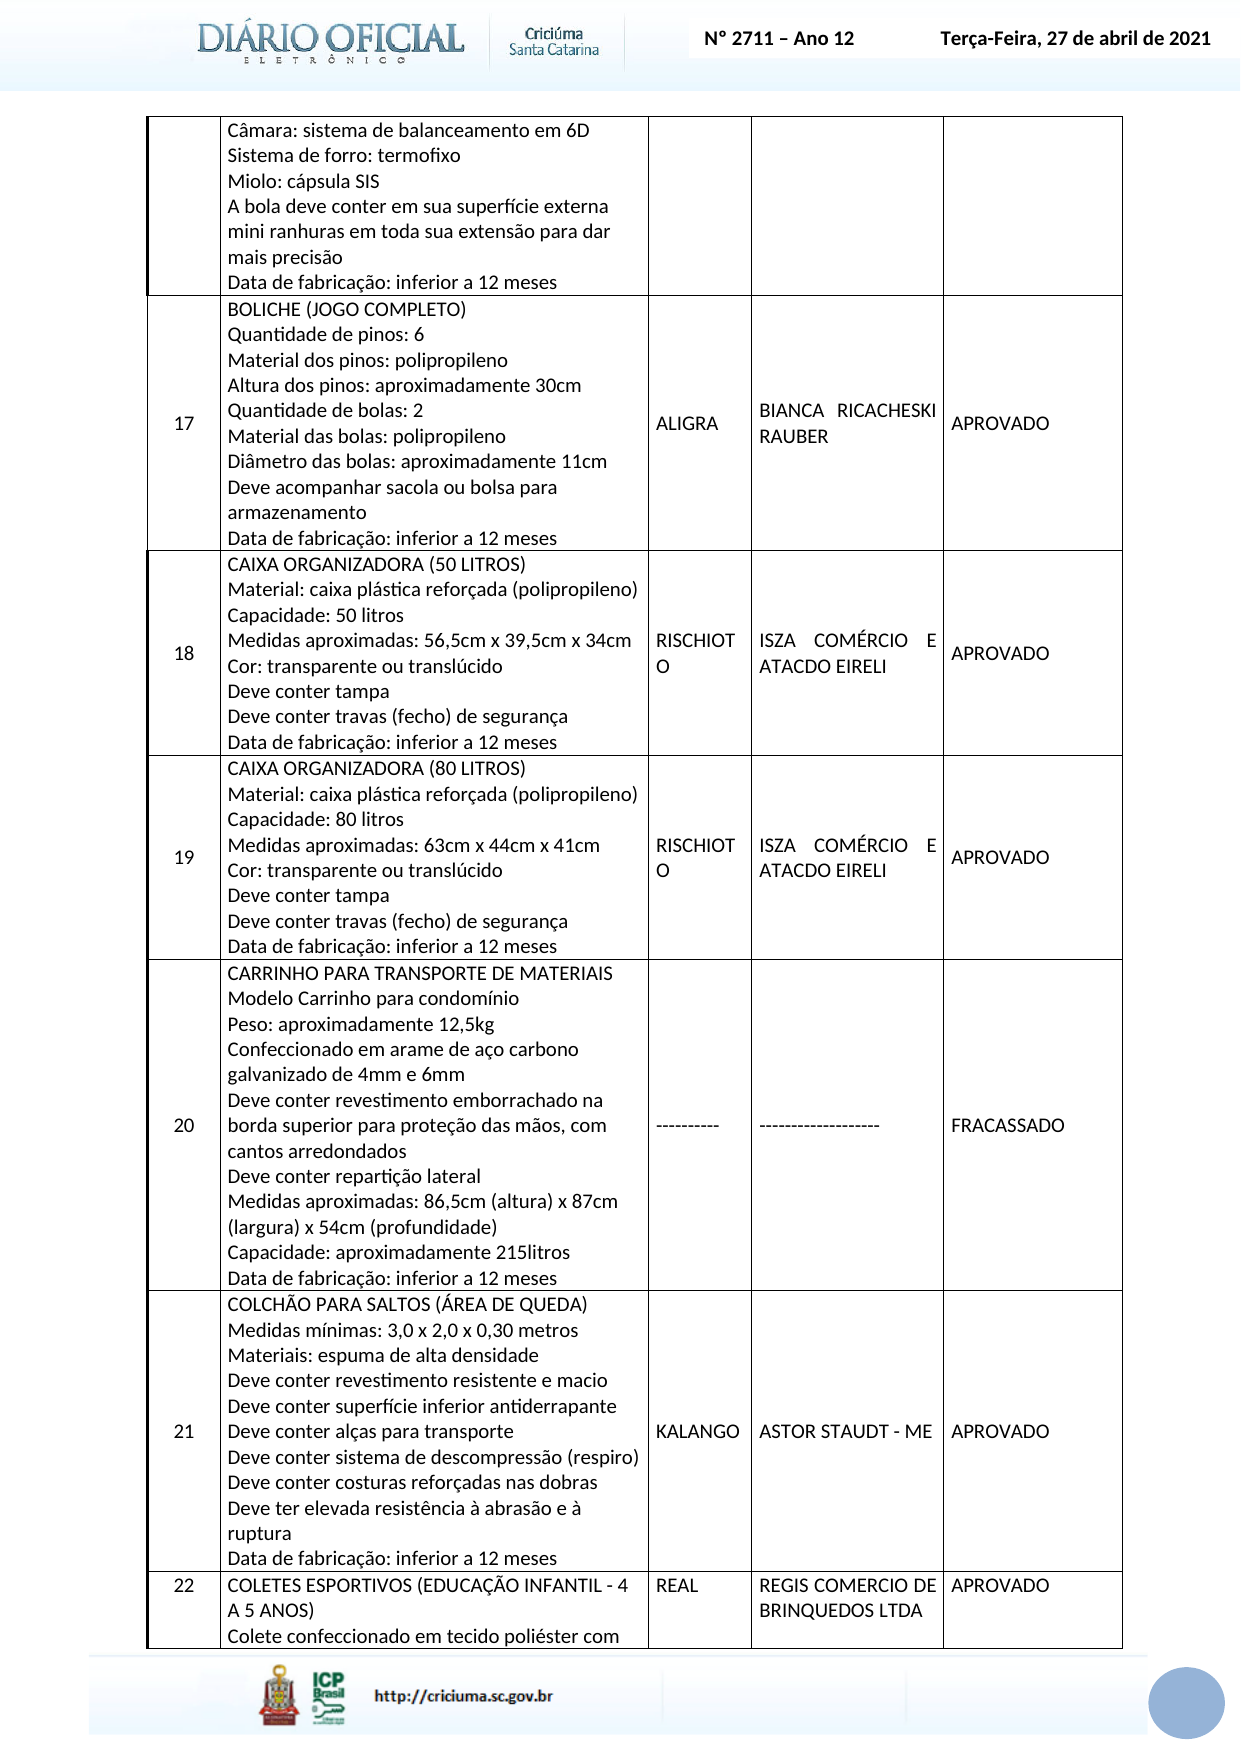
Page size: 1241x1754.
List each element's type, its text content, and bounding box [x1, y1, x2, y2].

table_cell FRACASSADO [944, 960, 1122, 1290]
table_cell [752, 117, 943, 295]
table_cell RISCHIOTO [649, 551, 751, 754]
table_cell APROVADO [944, 296, 1122, 550]
table_cell [149, 117, 220, 295]
table_cell COLCHÃO PARA SALTOS (ÁREA DE QUEDA) Medidas mínimas: 3,0 x 2,0 x 0,30 metros Materiais: espuma de alta densidade Deve conter revestimento resistente e macio Deve conter superfície inferior antiderrapante Deve conter alças para transporte Deve conter sistema de descompressão (respiro) Deve conter costuras reforçadas nas dobras Deve ter elevada resistência à abrasão e à ruptura Data de fabricação: inferior a 12 meses [221, 1291, 648, 1571]
table_cell 18 [149, 551, 220, 754]
table_cell ISZA COMÉRCIO E ATACDO EIRELI [752, 551, 943, 754]
table_cell ---------- [649, 960, 751, 1290]
table_cell 22 [149, 1572, 220, 1648]
table_cell [649, 117, 751, 295]
table_cell 19 [149, 756, 220, 959]
table_cell CAIXA ORGANIZADORA (80 LITROS) Material: caixa plástica reforçada (polipropileno) Capacidade: 80 litros Medidas aproximadas: 63cm x 44cm x 41cm Cor: transparente ou translúcido Deve conter tampa Deve conter travas (fecho) de segurança Data de fabricação: inferior a 12 meses [221, 756, 648, 959]
table_cell ASTOR STAUDT - ME [752, 1291, 943, 1571]
table_cell COLETES ESPORTIVOS (EDUCAÇÃO INFANTIL - 4 A 5 ANOS) Colete confeccionado em tecido poliéster com [221, 1572, 648, 1648]
table_cell CARRINHO PARA TRANSPORTE DE MATERIAIS Modelo Carrinho para condomínio Peso: aproximadamente 12,5kg Confeccionado em arame de aço carbono galvanizado de 4mm e 6mm Deve conter revestimento emborrachado na borda superior para proteção das mãos, com cantos arredondados Deve conter repartição lateral Medidas aproximadas: 86,5cm (altura) x 87cm (largura) x 54cm (profundidade) Capacidade: aproximadamente 215litros Data de fabricação: inferior a 12 meses [221, 960, 648, 1290]
table_cell 20 [149, 960, 220, 1290]
table_cell BIANCA RICACHESKI RAUBER [752, 296, 943, 550]
table_cell ------------------- [752, 960, 943, 1290]
table_cell REAL [649, 1572, 751, 1648]
table_cell BOLICHE (JOGO COMPLETO) Quantidade de pinos: 6 Material dos pinos: polipropileno Altura dos pinos: aproximadamente 30cm Quantidade de bolas: 2 Material das bolas: polipropileno Diâmetro das bolas: aproximadamente 11cm Deve acompanhar sacola ou bolsa para armazenamento Data de fabricação: inferior a 12 meses [221, 296, 648, 550]
table_cell REGIS COMERCIO DE BRINQUEDOS LTDA [752, 1572, 943, 1648]
table_cell KALANGO [649, 1291, 751, 1571]
table_cell APROVADO [944, 1572, 1122, 1648]
table_cell ALIGRA [649, 296, 751, 550]
table_cell APROVADO [944, 551, 1122, 754]
table_cell [944, 117, 1122, 295]
table_cell APROVADO [944, 756, 1122, 959]
table_cell Câmara: sistema de balanceamento em 6D Sistema de forro: termofixo Miolo: cápsula SIS A bola deve conter em sua superfície externa mini ranhuras em toda sua extensão para dar mais precisão Data de fabricação: inferior a 12 meses [221, 117, 648, 295]
table_cell CAIXA ORGANIZADORA (50 LITROS) Material: caixa plástica reforçada (polipropileno) Capacidade: 50 litros Medidas aproximadas: 56,5cm x 39,5cm x 34cm Cor: transparente ou translúcido Deve conter tampa Deve conter travas (fecho) de segurança Data de fabricação: inferior a 12 meses [221, 551, 648, 754]
table_cell 17 [148, 296, 220, 550]
table_cell ISZA COMÉRCIO E ATACDO EIRELI [752, 756, 943, 959]
table_cell APROVADO [944, 1291, 1122, 1571]
table_cell 21 [149, 1291, 220, 1571]
table_cell RISCHIOTO [649, 756, 751, 959]
